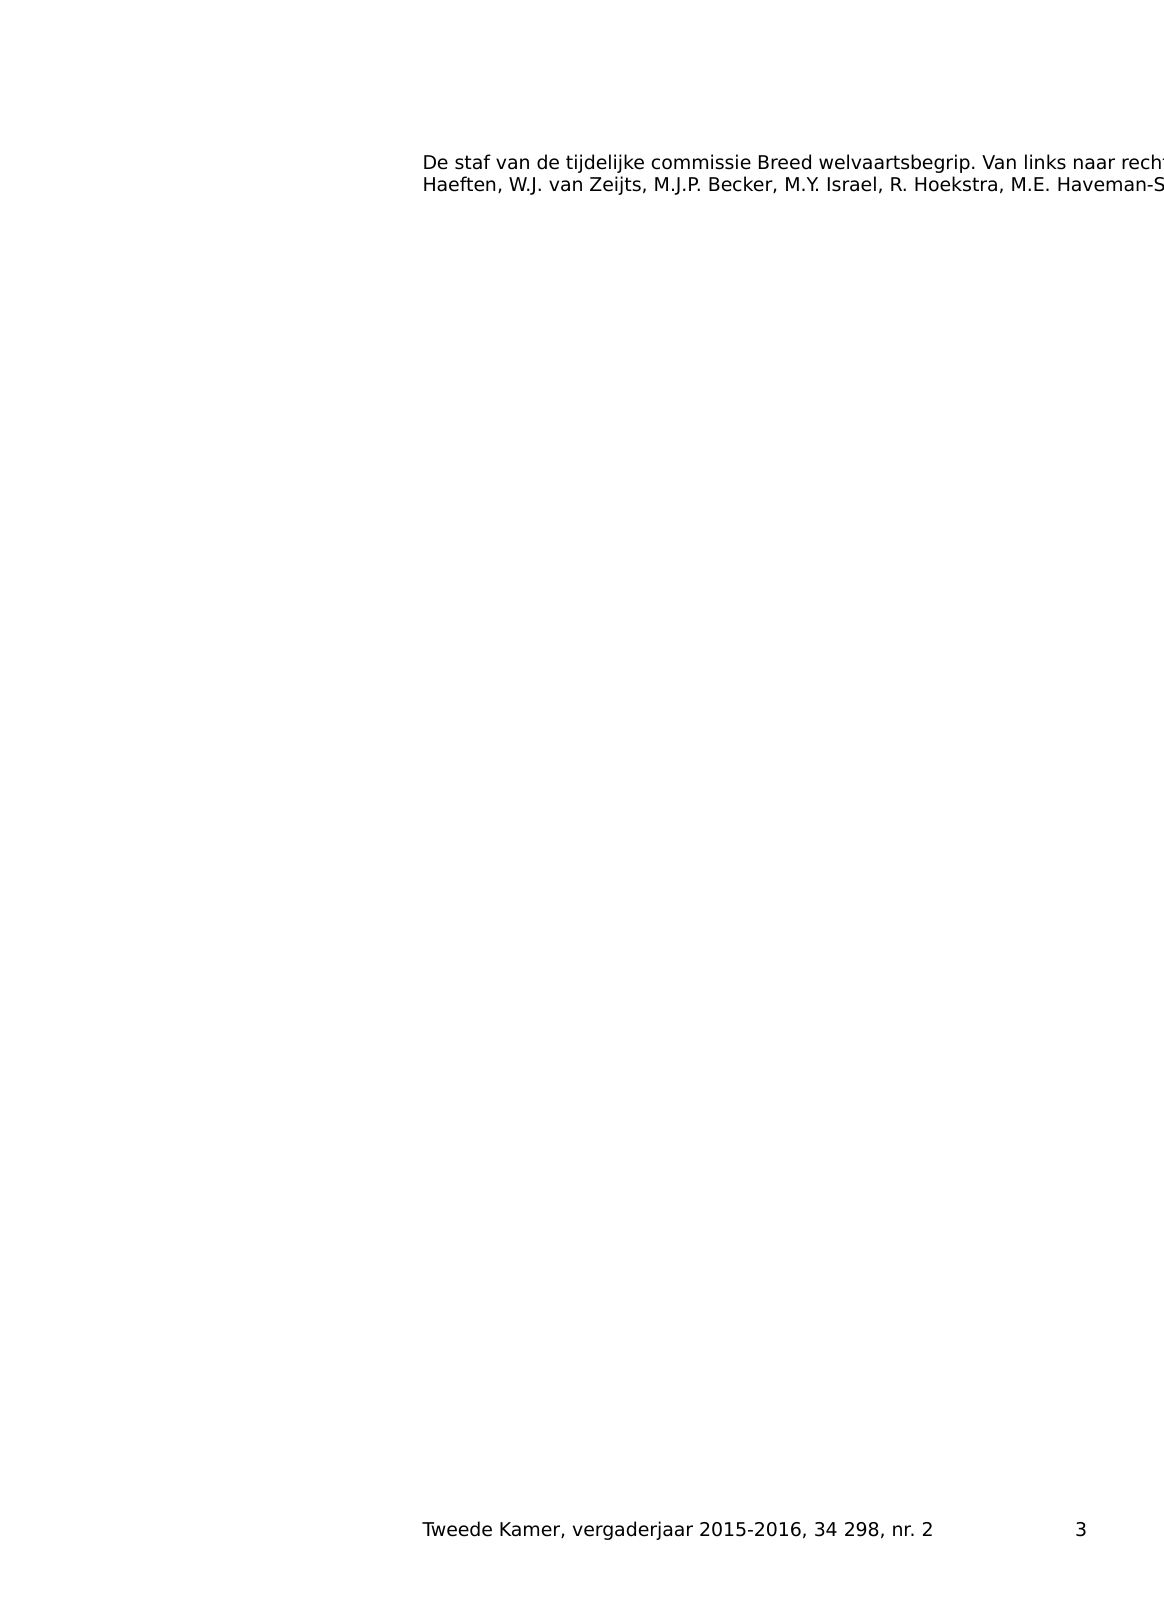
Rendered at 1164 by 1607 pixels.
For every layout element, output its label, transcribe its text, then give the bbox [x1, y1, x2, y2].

text De staf van de tijdelijke commissie Breed welvaartsbegrip. Van links naar rechts: M.C.C. van Haeften, W.J. van Zeijts, M.J.P. Becker, M.Y. Israel, R. Hoekstra, M.E. Haveman-Schüssel [422, 152, 1163, 196]
